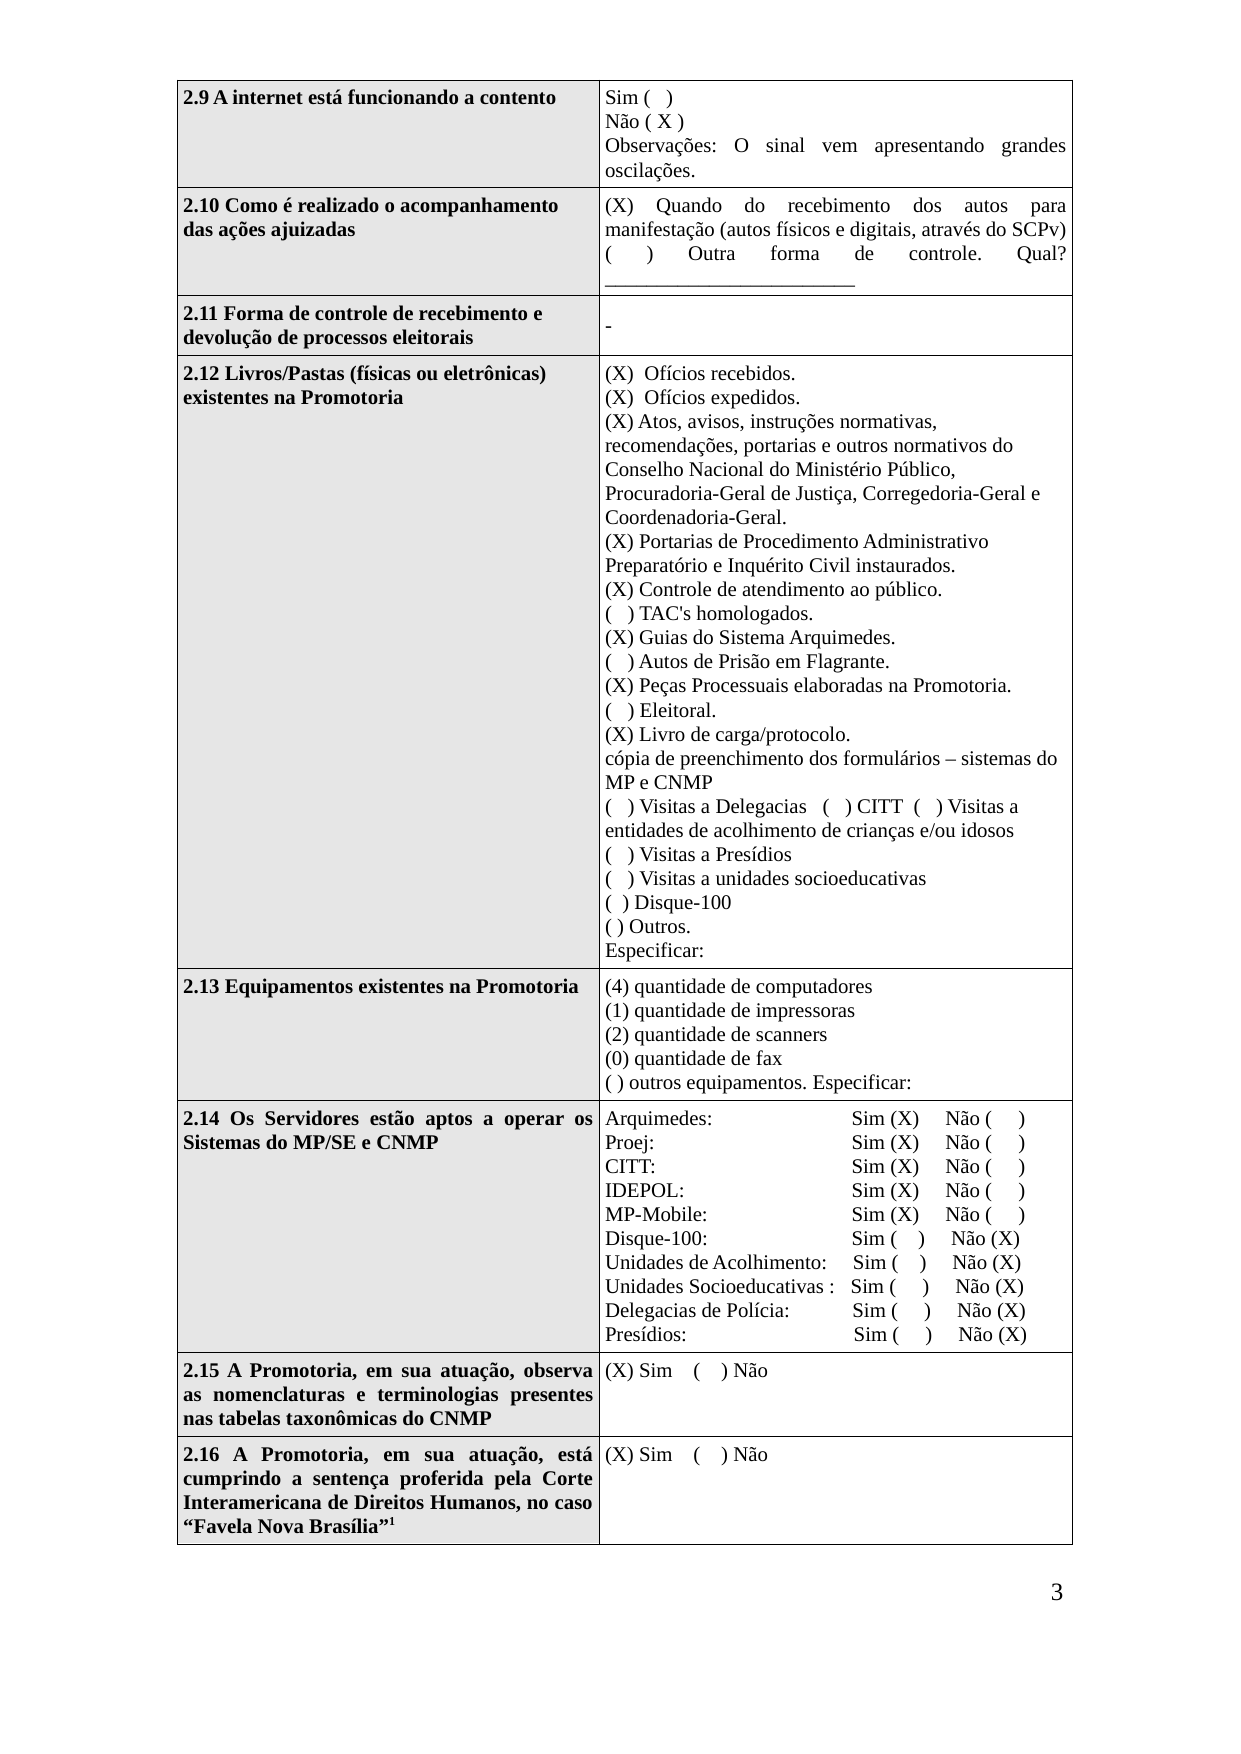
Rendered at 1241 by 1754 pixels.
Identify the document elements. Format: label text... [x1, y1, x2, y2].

table_cell 2.12 Livros/Pastas (físicas ou eletrônicas) existentes na Promotoria [178, 356, 599, 968]
table_cell (X) Ofícios recebidos. (X) Ofícios expedidos. (X) Atos, avisos, instruções normativas, recomendações, portarias e outros normativos do Conselho Nacional do Ministério Público, Procuradoria-Geral de Justiça, Corregedoria-Geral e Coordenadoria-Geral. (X) Portarias de Procedimento Administrativo Preparatório e Inquérito Civil instaurados. (X) Controle de atendimento ao público. ( ) TAC's homologados. (X) Guias do Sistema Arquimedes. ( ) Autos de Prisão em Flagrante. (X) Peças Processuais elaboradas na Promotoria. ( ) Eleitoral. (X) Livro de carga/protocolo. cópia de preenchimento dos formulários – sistemas do MP e CNMP ( ) Visitas a Delegacias ( ) CITT ( ) Visitas a entidades de acolhimento de crianças e/ou idosos ( ) Visitas a Presídios ( ) Visitas a unidades socioeducativas ( ) Disque-100 ( ) Outros. Especificar: [600, 356, 1072, 968]
table_cell - [600, 296, 1072, 355]
table_cell (X) Quando do recebimento dos autos para manifestação (autos físicos e digitais, através do SCPv) ( ) Outra forma de controle. Qual? ________________________ [600, 188, 1072, 295]
table_cell 2.9 A internet está funcionando a contento [178, 81, 599, 187]
table_cell Sim ( ) Não ( X ) Observações: O sinal vem apresentando grandes oscilações. [600, 81, 1072, 187]
table_cell 2.16 A Promotoria, em sua atuação, está cumprindo a sentença proferida pela Corte Interamericana de Direitos Humanos, no caso “Favela Nova Brasília” [178, 1437, 599, 1543]
table_cell 2.11 Forma de controle de recebimento e devolução de processos eleitorais [178, 296, 599, 355]
table_cell 2.14 Os Servidores estão aptos a operar os Sistemas do MP/SE e CNMP [178, 1101, 599, 1352]
table_cell 2.15 A Promotoria, em sua atuação, observa as nomenclaturas e terminologias presentes nas tabelas taxonômicas do CNMP [178, 1353, 599, 1436]
table_cell (X) Sim ( ) Não [600, 1437, 1072, 1543]
table_cell 2.13 Equipamentos existentes na Promotoria [178, 969, 599, 1100]
table_cell (4) quantidade de computadores (1) quantidade de impressoras (2) quantidade de scanners (0) quantidade de fax ( ) outros equipamentos. Especificar: [600, 969, 1072, 1100]
table_cell Arquimedes: Sim (X) Não ( ) Proej: Sim (X) Não ( ) CITT: Sim (X) Não ( ) IDEPOL: Sim (X) Não ( ) MP-Mobile: Sim (X) Não ( ) Disque-100: Sim ( ) Não (X) Unidades de Acolhimento: Sim ( ) Não (X) Unidades Socioeducativas : Sim ( ) Não (X) Delegacias de Polícia: Sim ( ) Não (X) Presídios: Sim ( ) Não (X) [600, 1101, 1072, 1352]
table_cell (X) Sim ( ) Não [600, 1353, 1072, 1436]
table_cell 2.10 Como é realizado o acompanhamento das ações ajuizadas [178, 188, 599, 295]
